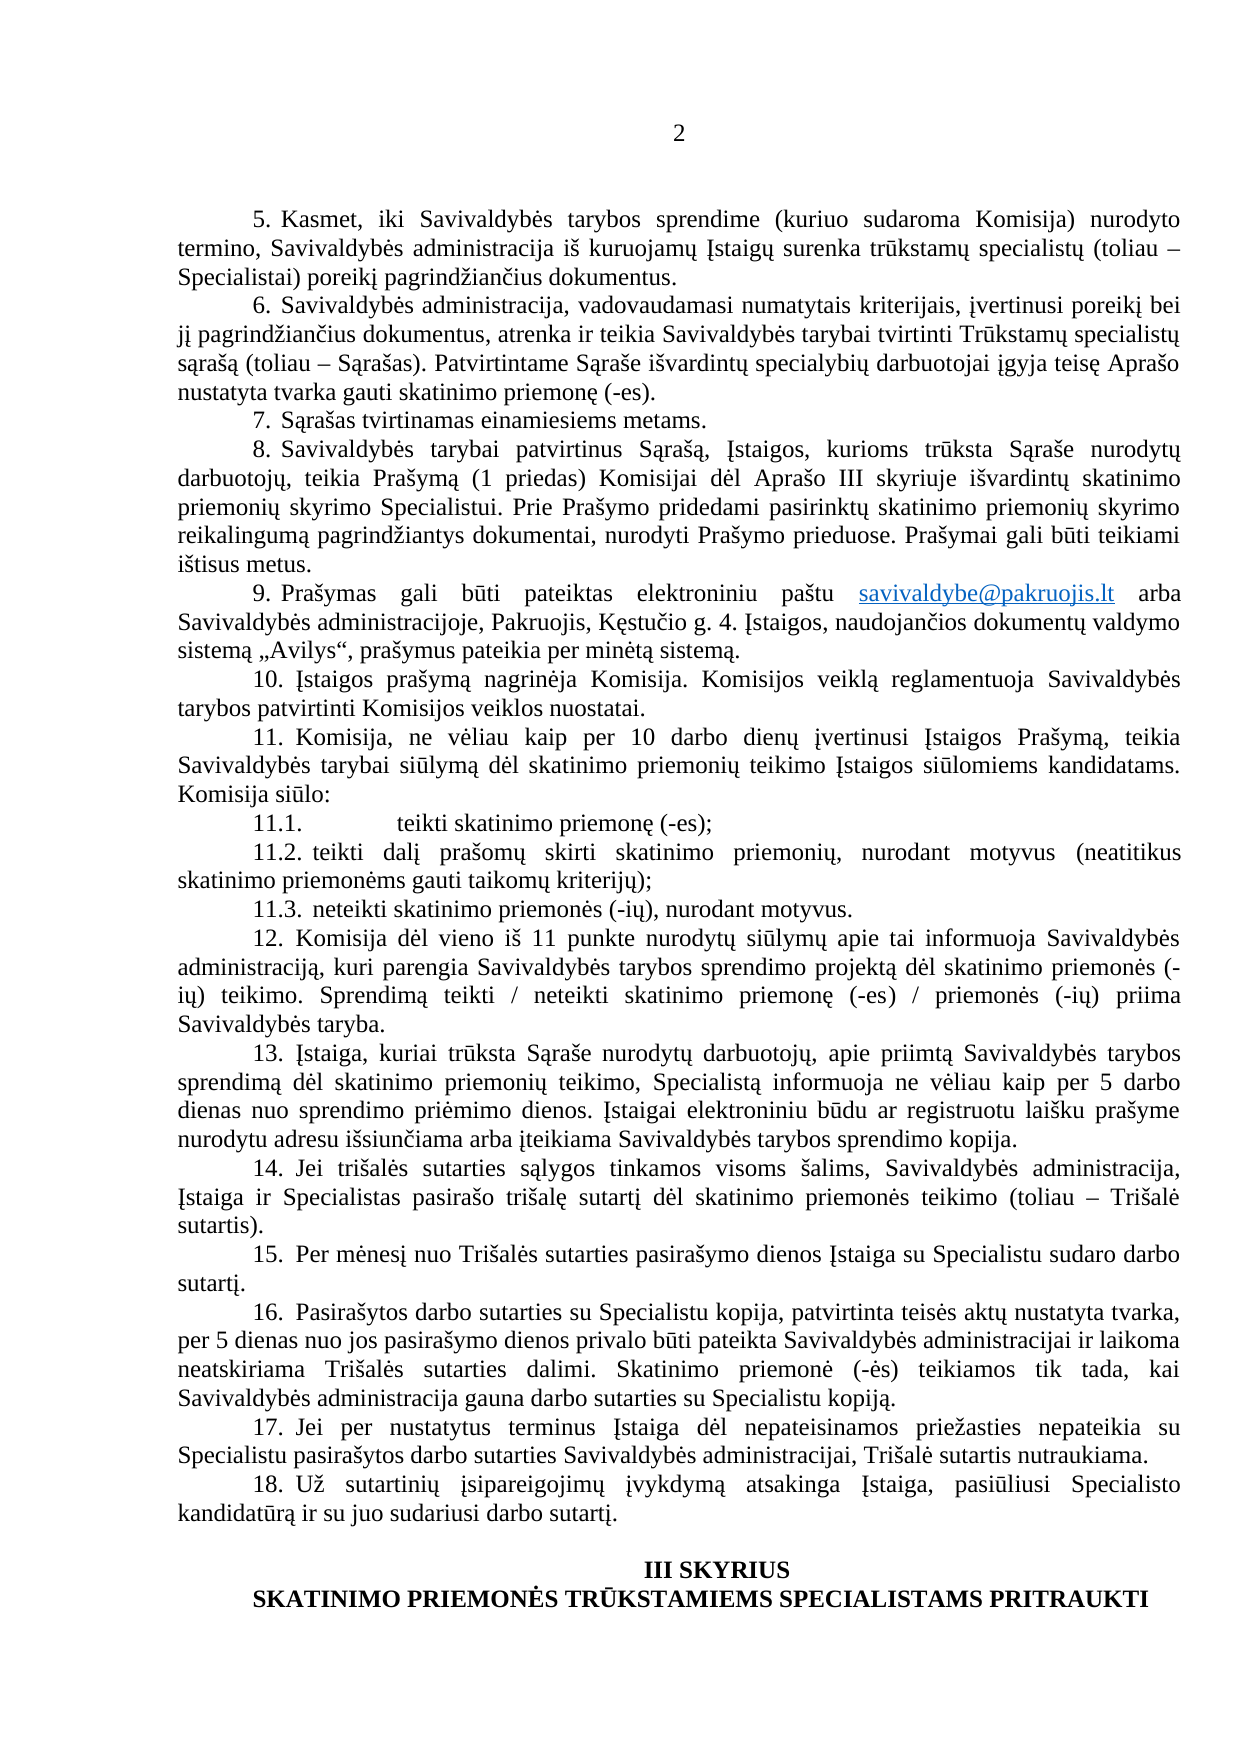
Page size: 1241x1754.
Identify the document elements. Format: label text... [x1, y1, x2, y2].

text 5. Kasmet, iki Savivaldybės tarybos sprendime (kuriuo sudaroma Komisija) nurodyto termino, Savivaldybės administracija iš kuruojamų Įstaigų surenka trūkstamų specialistų (toliau – Specialistai) poreikį pagrindžiančius dokumentus. [177, 204, 1181, 291]
text 8. Savivaldybės tarybai patvirtinus Sąrašą, Įstaigos, kurioms trūksta Sąraše nurodytų darbuotojų, teikia Prašymą (1 priedas) Komisijai dėl Aprašo III skyriuje išvardintų skatinimo priemonių skyrimo Specialistui. Prie Prašymo pridedami pasirinktų skatinimo priemonių skyrimo reikalingumą pagrindžiantys dokumentai, nurodyti Prašymo prieduose. Prašymai gali būti teikiami ištisus metus. [177, 434, 1181, 578]
text 6. Savivaldybės administracija, vadovaudamasi numatytais kriterijais, įvertinusi poreikį bei jį pagrindžiančius dokumentus, atrenka ir teikia Savivaldybės tarybai tvirtinti Trūkstamų specialistų sąrašą (toliau – Sąrašas). Patvirtintame Sąraše išvardintų specialybių darbuotojai įgyja teisę Aprašo nustatyta tvarka gauti skatinimo priemonę (-es). [177, 291, 1181, 406]
text 18. Už sutartinių įsipareigojimų įvykdymą atsakinga Įstaiga, pasiūliusi Specialisto kandidatūrą ir su juo sudariusi darbo sutartį. [177, 1469, 1181, 1527]
text 7. Sąrašas tvirtinamas einamiesiems metams. [177, 406, 1181, 434]
text 11.2. teikti dalį prašomų skirti skatinimo priemonių, nurodant motyvus (neatitikus skatinimo priemonėms gauti taikomų kriterijų); [177, 837, 1181, 894]
text 12. Komisija dėl vieno iš 11 punkte nurodytų siūlymų apie tai informuoja Savivaldybės administraciją, kuri parengia Savivaldybės tarybos sprendimo projektą dėl skatinimo priemonės (-ių) teikimo. Sprendimą teikti / neteikti skatinimo priemonę (-es) / priemonės (-ių) priima Savivaldybės taryba. [177, 923, 1181, 1038]
text 16. Pasirašytos darbo sutarties su Specialistu kopija, patvirtinta teisės aktų nustatyta tvarka, per 5 dienas nuo jos pasirašymo dienos privalo būti pateikta Savivaldybės administracijai ir laikoma neatskiriama Trišalės sutarties dalimi. Skatinimo priemonė (-ės) teikiamos tik tada, kai Savivaldybės administracija gauna darbo sutarties su Specialistu kopiją. [177, 1297, 1181, 1412]
text 11.1. teikti skatinimo priemonę (-es); [252, 808, 1181, 837]
text 9. Prašymas gali būti pateiktas elektroniniu paštu savivaldybe@pakruojis.lt arba Savivaldybės administracijoje, Pakruojis, Kęstučio g. 4. Įstaigos, naudojančios dokumentų valdymo sistemą „Avilys“, prašymus pateikia per minėtą sistemą. [177, 578, 1181, 664]
text 10. Įstaigos prašymą nagrinėja Komisija. Komisijos veiklą reglamentuoja Savivaldybės tarybos patvirtinti Komisijos veiklos nuostatai. [177, 664, 1181, 722]
text 11.3. neteikti skatinimo priemonės (-ių), nurodant motyvus. [177, 894, 1181, 923]
text 17. Jei per nustatytus terminus Įstaiga dėl nepateisinamos priežasties nepateikia su Specialistu pasirašytos darbo sutarties Savivaldybės administracijai, Trišalė sutartis nutraukiama. [177, 1412, 1181, 1469]
text 15. Per mėnesį nuo Trišalės sutarties pasirašymo dienos Įstaiga su Specialistu sudaro darbo sutartį. [177, 1239, 1181, 1297]
text 13. Įstaiga, kuriai trūksta Sąraše nurodytų darbuotojų, apie priimtą Savivaldybės tarybos sprendimą dėl skatinimo priemonių teikimo, Specialistą informuoja ne vėliau kaip per 5 darbo dienas nuo sprendimo priėmimo dienos. Įstaigai elektroniniu būdu ar registruotu laišku prašyme nurodytu adresu išsiunčiama arba įteikiama Savivaldybės tarybos sprendimo kopija. [177, 1038, 1181, 1153]
text III SKYRIUS [252, 1556, 1181, 1584]
text 14. Jei trišalės sutarties sąlygos tinkamos visoms šalims, Savivaldybės administracija, Įstaiga ir Specialistas pasirašo trišalę sutartį dėl skatinimo priemonės teikimo (toliau – Trišalė sutartis). [177, 1153, 1181, 1239]
text 11. Komisija, ne vėliau kaip per 10 darbo dienų įvertinusi Įstaigos Prašymą, teikia Savivaldybės tarybai siūlymą dėl skatinimo priemonių teikimo Įstaigos siūlomiems kandidatams. Komisija siūlo: [177, 722, 1181, 808]
text SKATINIMO PRIEMONĖS TRŪKSTAMIEMS SPECIALISTAMS PRITRAUKTI [252, 1584, 1181, 1613]
